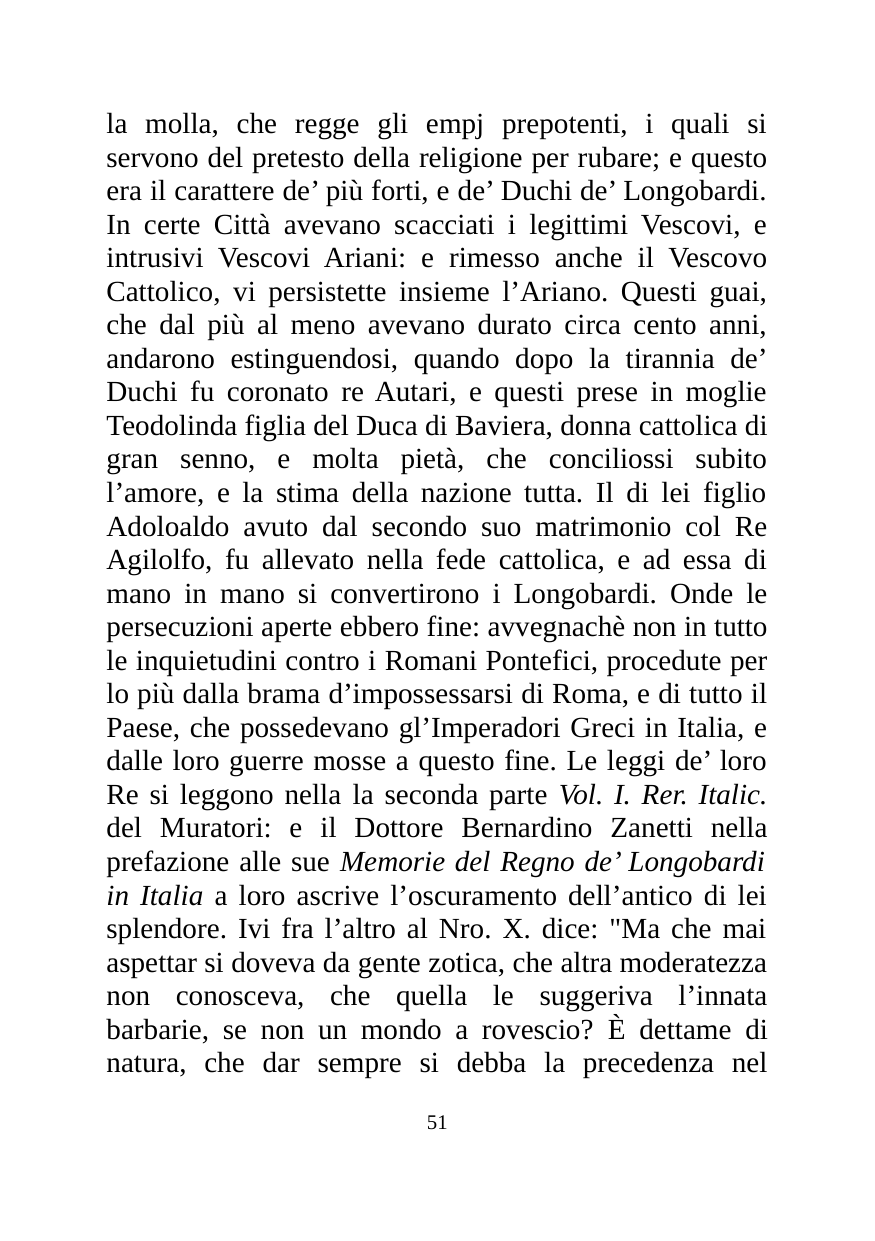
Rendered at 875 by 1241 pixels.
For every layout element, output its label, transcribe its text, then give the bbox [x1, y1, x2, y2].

text la molla, che regge gli empj prepotenti, i quali si servono del pretesto della religione per rubare; e questo era il carattere de’ più forti, e de’ Duchi de’ Longobardi. In certe Città avevano scacciati i legittimi Vescovi, e intrusivi Vescovi Ariani: e rimesso anche il Vescovo Cattolico, vi persistette insieme l’Ariano. Questi guai, che dal più al meno avevano durato circa cento anni, andarono estinguendosi, quando dopo la tirannia de’ Duchi fu coronato re Autari, e questi prese in moglie Teodolinda figlia del Duca di Baviera, donna cattolica di gran senno, e molta pietà, che conciliossi subito l’amore, e la stima della nazione tutta. Il di lei figlio Adoloaldo avuto dal secondo suo matrimonio col Re Agilolfo, fu allevato nella fede cattolica, e ad essa di mano in mano si convertirono i Longobardi. Onde le persecuzioni aperte ebbero fine: avvegnachè non in tutto le inquietudini contro i Romani Pontefici, procedute per lo più dalla brama d’impossessarsi di Roma, e di tutto il Paese, che possedevano gl’Imperadori Greci in Italia, e dalle loro guerre mosse a questo fine. Le leggi de’ loro Re si leggono nella la seconda parte Vol. I. Rer. Italic. del Muratori: e il Dottore Bernardino Zanetti nella prefazione alle sue Memorie del Regno de’ Longobardi in Italia a loro ascrive l’oscuramento dell’antico di lei splendore. Ivi fra l’altro al Nro. X. dice: "Ma che mai aspettar si doveva da gente zotica, che altra moderatezza non conosceva, che quella le suggeriva l’innata barbarie, se non un mondo a rovescio? È dettame di natura, che dar sempre si debba la precedenza nel [106, 106, 768, 1079]
